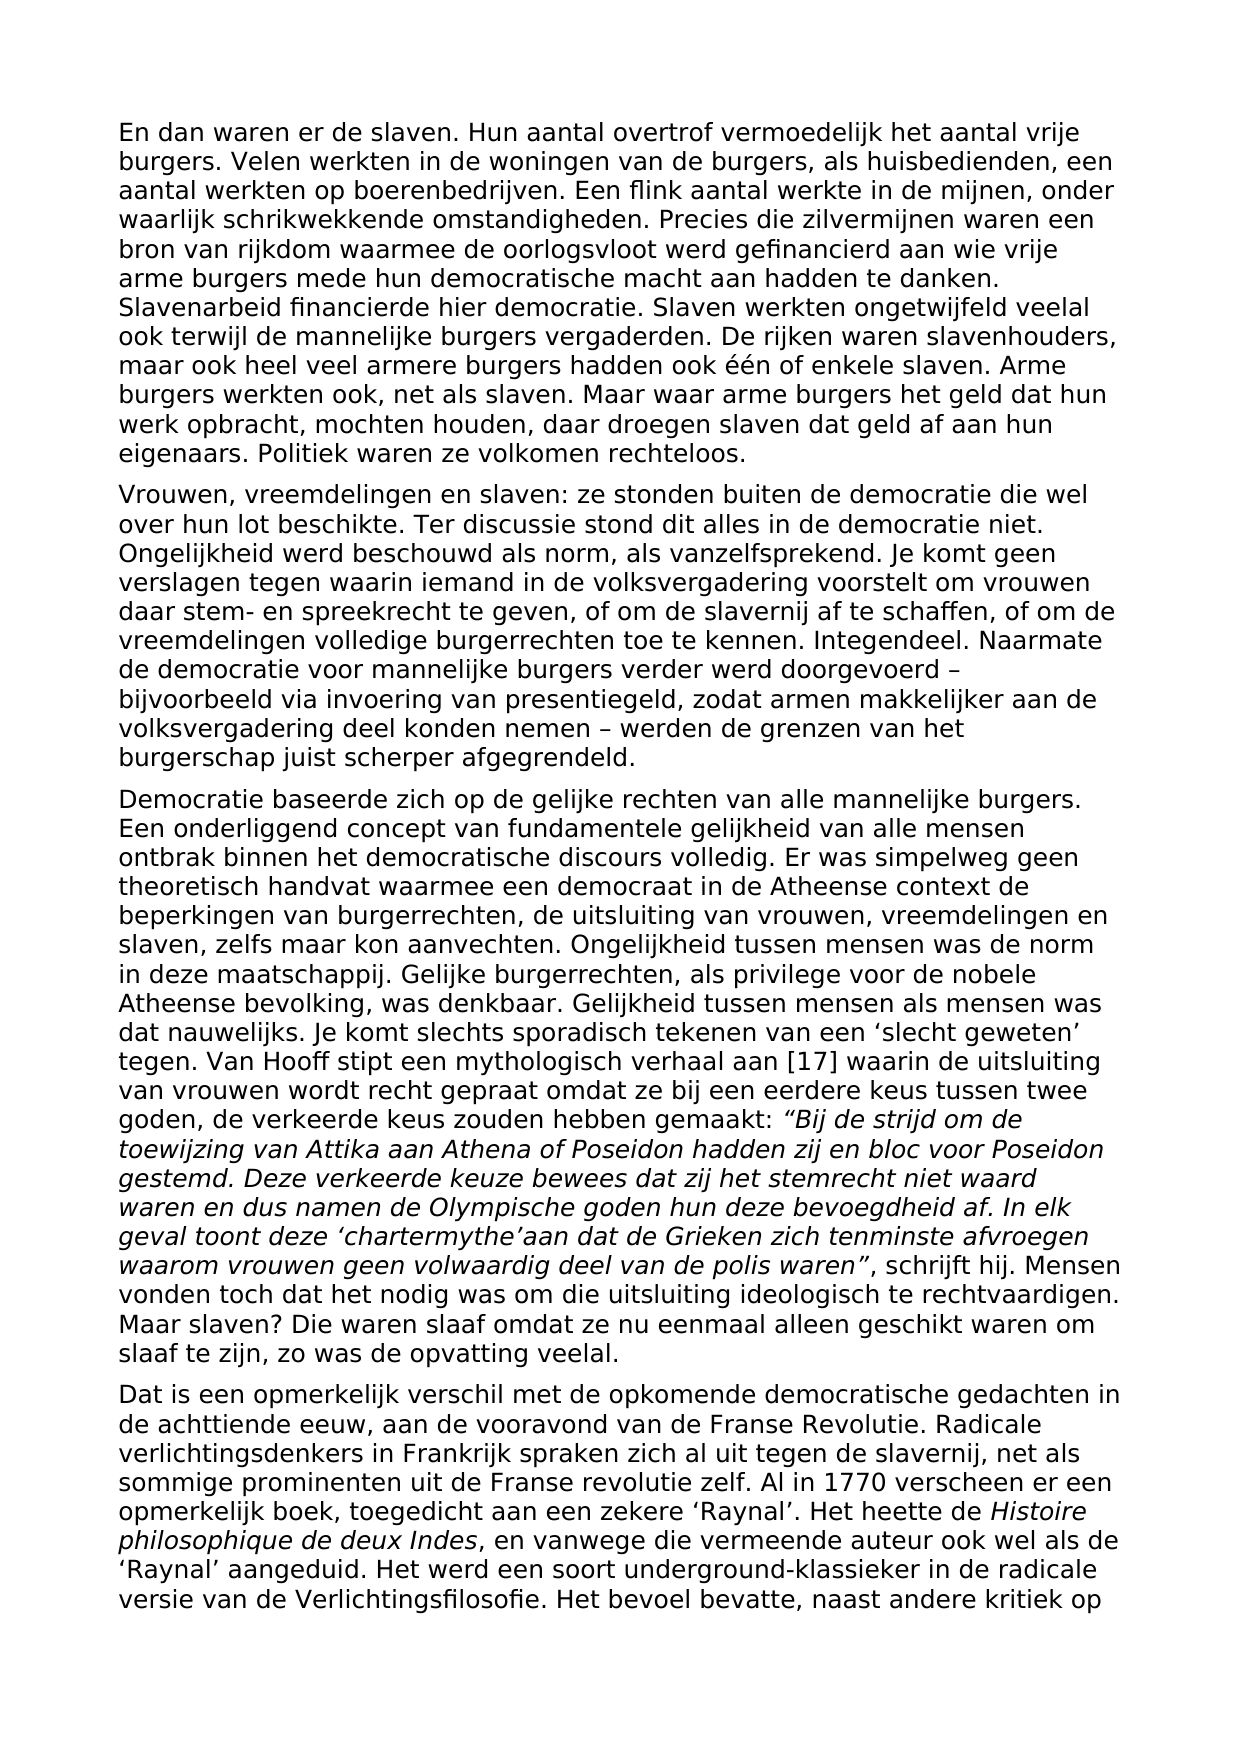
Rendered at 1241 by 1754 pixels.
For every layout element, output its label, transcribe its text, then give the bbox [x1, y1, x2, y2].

text Democratie baseerde zich op de gelijke rechten van alle mannelijke burgers. Een onderliggend concept van fundamentele gelijkheid van alle mensen ontbrak binnen het democratische discours volledig. Er was simpelweg geen theoretisch handvat waarmee een democraat in de Atheense context de beperkingen van burgerrechten, de uitsluiting van vrouwen, vreemdelingen en slaven, zelfs maar kon aanvechten. Ongelijkheid tussen mensen was de norm in deze maatschappij. Gelijke burgerrechten, als privilege voor de nobele Atheense bevolking, was denkbaar. Gelijkheid tussen mensen als mensen was dat nauwelijks. Je komt slechts sporadisch tekenen van een ‘slecht geweten’ tegen. Van Hooff stipt een mythologisch verhaal aan [17] waarin de uitsluiting van vrouwen wordt recht gepraat omdat ze bij een eerdere keus tussen twee goden, de verkeerde keus zouden hebben gemaakt: “Bij de strijd om de toewijzing van Attika aan Athena of Poseidon hadden zij en bloc voor Poseidon gestemd. Deze verkeerde keuze bewees dat zij het stemrecht niet waard waren en dus namen de Olympische goden hun deze bevoegdheid af. In elk geval toont deze ‘chartermythe’aan dat de Grieken zich tenminste afvroegen waarom vrouwen geen volwaardig deel van de polis waren”, schrijft hij. Mensen vonden toch dat het nodig was om die uitsluiting ideologisch te rechtvaardigen. Maar slaven? Die waren slaaf omdat ze nu eenmaal alleen geschikt waren om slaaf te zijn, zo was de opvatting veelal. [118, 785, 1122, 1368]
text En dan waren er de slaven. Hun aantal overtrof vermoedelijk het aantal vrije burgers. Velen werkten in de woningen van de burgers, als huisbedienden, een aantal werkten op boerenbedrijven. Een flink aantal werkte in de mijnen, onder waarlijk schrikwekkende omstandigheden. Precies die zilvermijnen waren een bron van rijkdom waarmee de oorlogsvloot werd gefinancierd aan wie vrije arme burgers mede hun democratische macht aan hadden te danken. Slavenarbeid financierde hier democratie. Slaven werkten ongetwijfeld veelal ook terwijl de mannelijke burgers vergaderden. De rijken waren slavenhouders, maar ook heel veel armere burgers hadden ook één of enkele slaven. Arme burgers werkten ook, net als slaven. Maar waar arme burgers het geld dat hun werk opbracht, mochten houden, daar droegen slaven dat geld af aan hun eigenaars. Politiek waren ze volkomen rechteloos. [118, 118, 1122, 468]
text Vrouwen, vreemdelingen en slaven: ze stonden buiten de democratie die wel over hun lot beschikte. Ter discussie stond dit alles in de democratie niet. Ongelijkheid werd beschouwd als norm, als vanzelfsprekend. Je komt geen verslagen tegen waarin iemand in de volksvergadering voorstelt om vrouwen daar stem- en spreekrecht te geven, of om de slavernij af te schaffen, of om de vreemdelingen volledige burgerrechten toe te kennen. Integendeel. Naarmate de democratie voor mannelijke burgers verder werd doorgevoerd – bijvoorbeeld via invoering van presentiegeld, zodat armen makkelijker aan de volksvergadering deel konden nemen – werden de grenzen van het burgerschap juist scherper afgegrendeld. [118, 481, 1122, 772]
text Dat is een opmerkelijk verschil met de opkomende democratische gedachten in de achttiende eeuw, aan de vooravond van de Franse Revolutie. Radicale verlichtingsdenkers in Frankrijk spraken zich al uit tegen de slavernij, net als sommige prominenten uit de Franse revolutie zelf. Al in 1770 verscheen er een opmerkelijk boek, toegedicht aan een zekere ‘Raynal’. Het heette de Histoire philosophique de deux Indes, en vanwege die vermeende auteur ook wel als de ‘Raynal’ aangeduid. Het werd een soort underground-klassieker in de radicale versie van de Verlichtingsfilosofie. Het bevoel bevatte, naast andere kritiek op [118, 1381, 1122, 1614]
